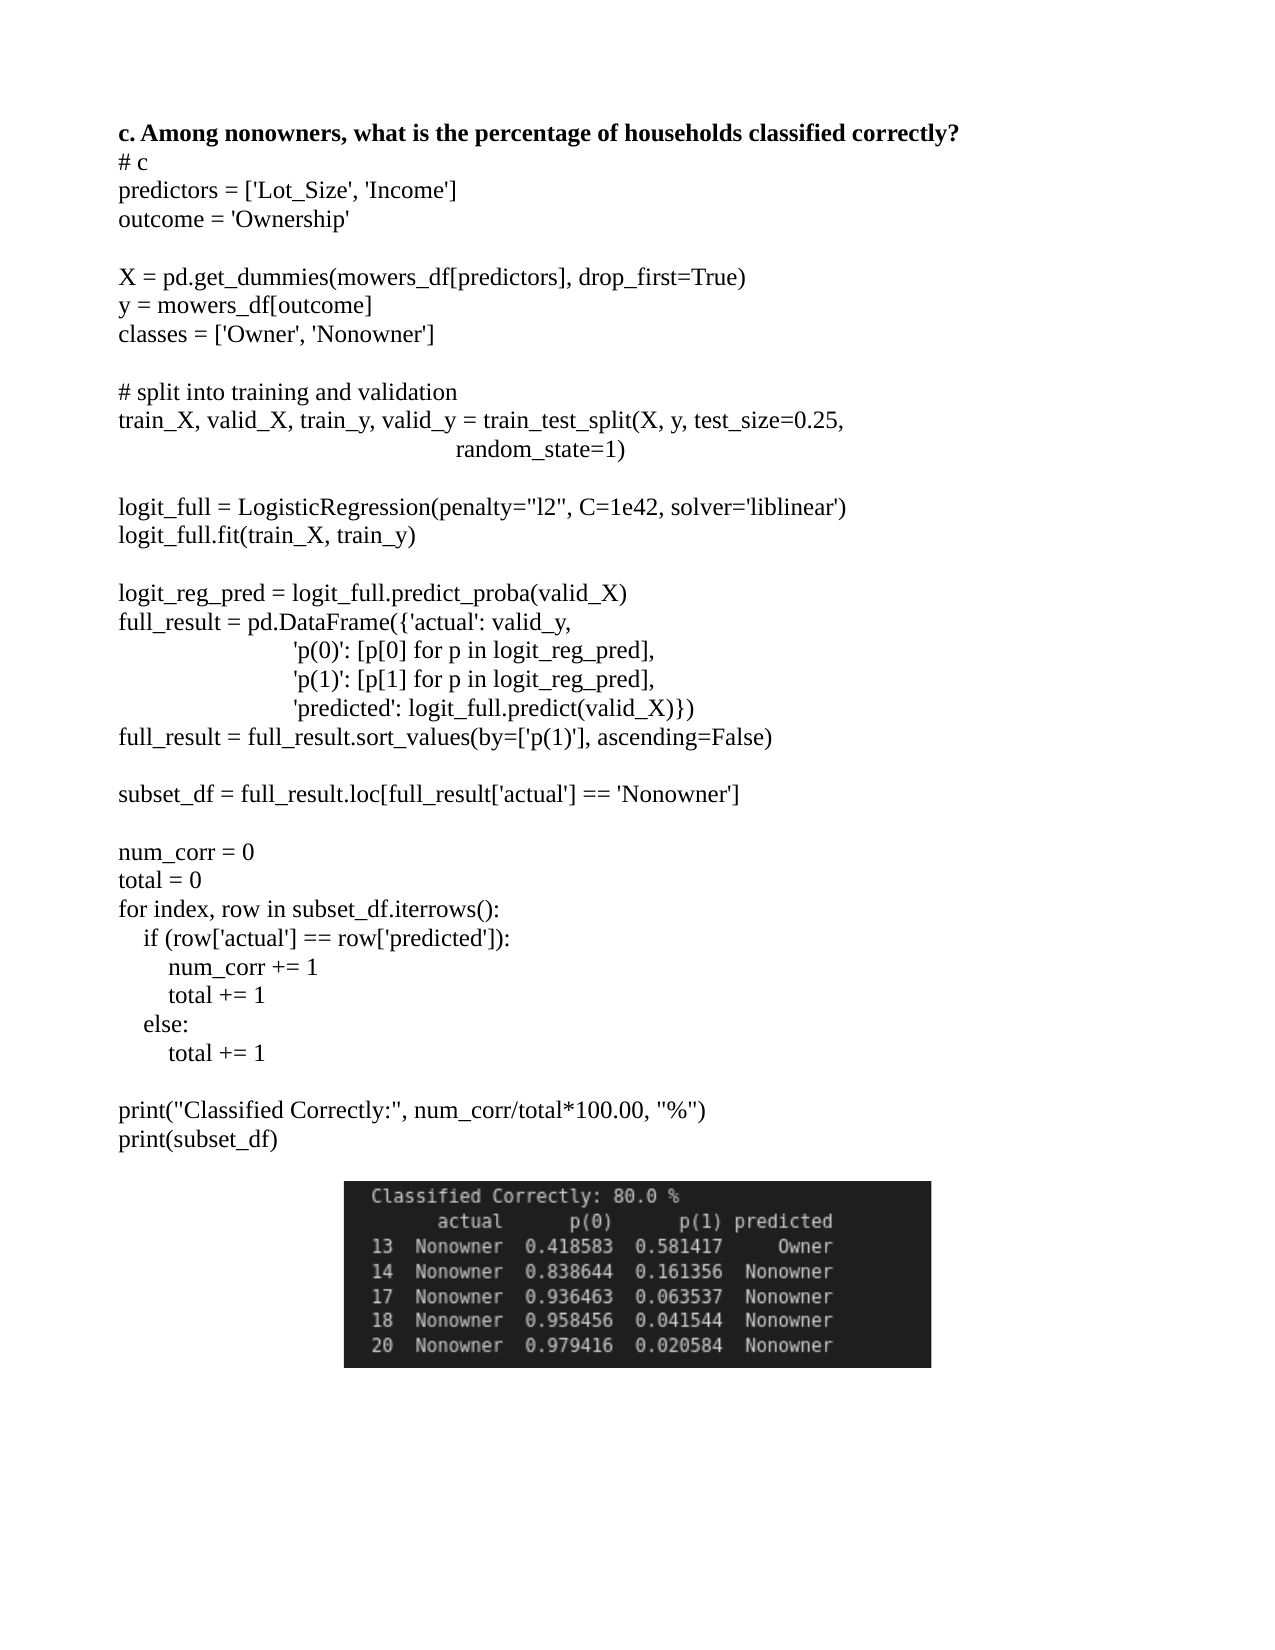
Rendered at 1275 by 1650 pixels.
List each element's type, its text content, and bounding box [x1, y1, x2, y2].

text total += 1 [118, 1038, 1157, 1067]
text # split into training and validation [118, 377, 1157, 406]
text predictors = ['Lot_Size', 'Income'] [118, 176, 1157, 204]
text subset_df = full_result.loc[full_result['actual'] == 'Nonowner'] [118, 779, 1157, 808]
text else: [118, 1009, 1157, 1038]
text total += 1 [118, 981, 1157, 1009]
text classes = ['Owner', 'Nonowner'] [118, 319, 1157, 348]
text logit_full = LogisticRegression(penalty="l2", C=1e42, solver='liblinear') [118, 492, 1157, 521]
text total = 0 [118, 866, 1157, 894]
text if (row['actual'] == row['predicted']): [118, 923, 1157, 952]
text random_state=1) [118, 434, 1157, 463]
text full_result = full_result.sort_values(by=['p(1)'], ascending=False) [118, 722, 1157, 751]
text print(subset_df) [118, 1124, 1157, 1153]
text full_result = pd.DataFrame({'actual': valid_y, [118, 607, 1157, 636]
picture [343, 1181, 932, 1368]
text 'predicted': logit_full.predict(valid_X)}) [118, 693, 1157, 722]
text # c [118, 147, 1157, 176]
text num_corr += 1 [118, 952, 1157, 981]
text X = pd.get_dummies(mowers_df[predictors], drop_first=True) [118, 262, 1157, 291]
text logit_reg_pred = logit_full.predict_proba(valid_X) [118, 578, 1157, 607]
text train_X, valid_X, train_y, valid_y = train_test_split(X, y, test_size=0.25, [118, 406, 1157, 434]
text for index, row in subset_df.iterrows(): [118, 894, 1157, 923]
text c. Among nonowners, what is the percentage of households classified correctly? [118, 118, 1157, 147]
text 'p(0)': [p[0] for p in logit_reg_pred], [118, 636, 1157, 664]
text print("Classified Correctly:", num_corr/total*100.00, "%") [118, 1096, 1157, 1124]
text y = mowers_df[outcome] [118, 291, 1157, 319]
text logit_full.fit(train_X, train_y) [118, 521, 1157, 549]
text 'p(1)': [p[1] for p in logit_reg_pred], [118, 664, 1157, 693]
text num_corr = 0 [118, 837, 1157, 866]
text outcome = 'Ownership' [118, 204, 1157, 233]
